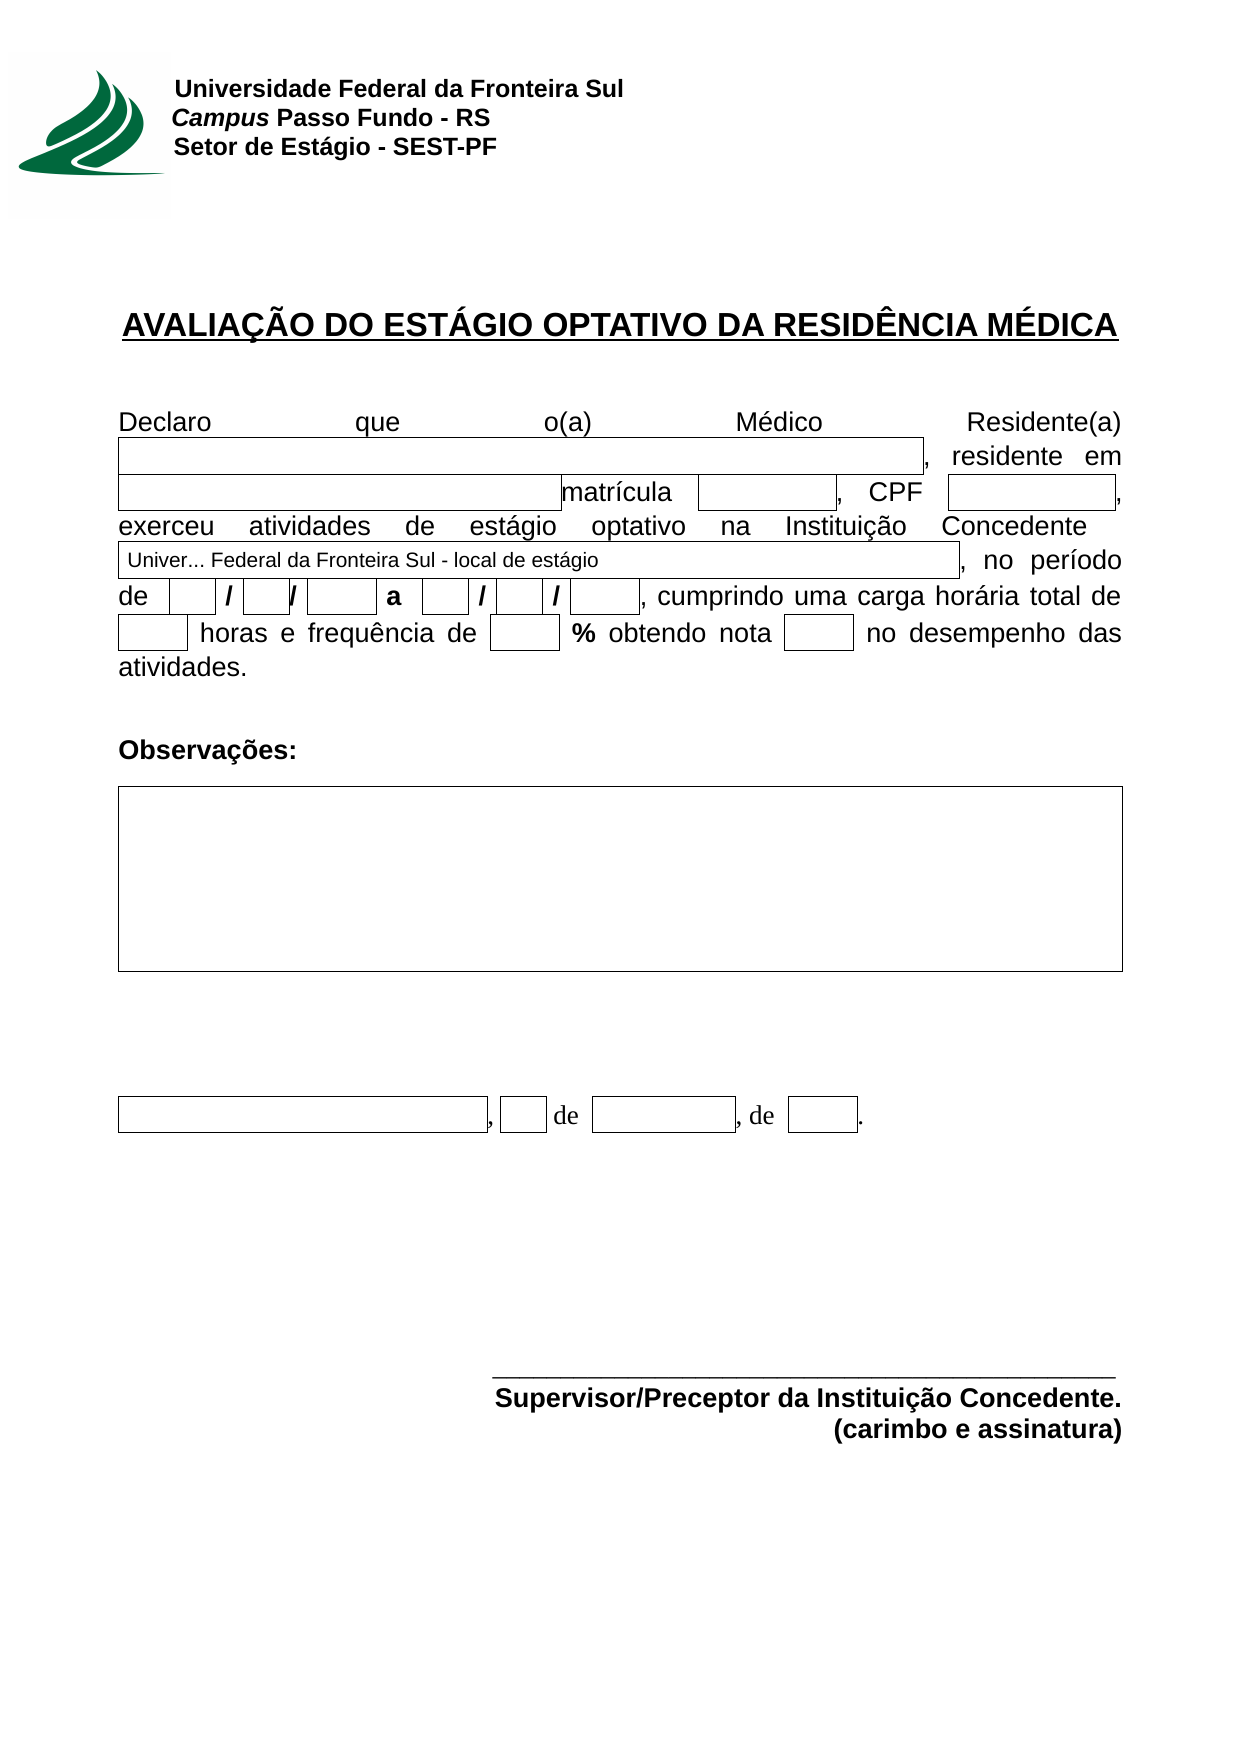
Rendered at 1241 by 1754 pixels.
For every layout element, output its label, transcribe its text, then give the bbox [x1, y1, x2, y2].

text . [858, 1096, 1122, 1132]
text , de [736, 1096, 788, 1132]
text Supervisor/Preceptor da Instituição Concedente. [343, 1382, 1122, 1413]
text ______________________________________________ [118, 1319, 1122, 1382]
text Observações: [118, 734, 1122, 765]
text de [547, 1096, 592, 1132]
text , [488, 1096, 500, 1132]
text AVALIAÇÃO DO ESTÁGIO OPTATIVO DA RESIDÊNCIA MÉDICA [118, 306, 1122, 344]
text Declaro que o(a) Médico Residente(a), residente em matrícula , CPF , exerceu atividades de estágio optativo na Instituição Concedente , no período de / / a / / , cumprindo uma carga horária total de horas e frequência de % obtendo nota no desempenho das atividades. [118, 406, 1122, 682]
text (carimbo e assinatura) [343, 1413, 1122, 1444]
picture [8, 52, 172, 219]
